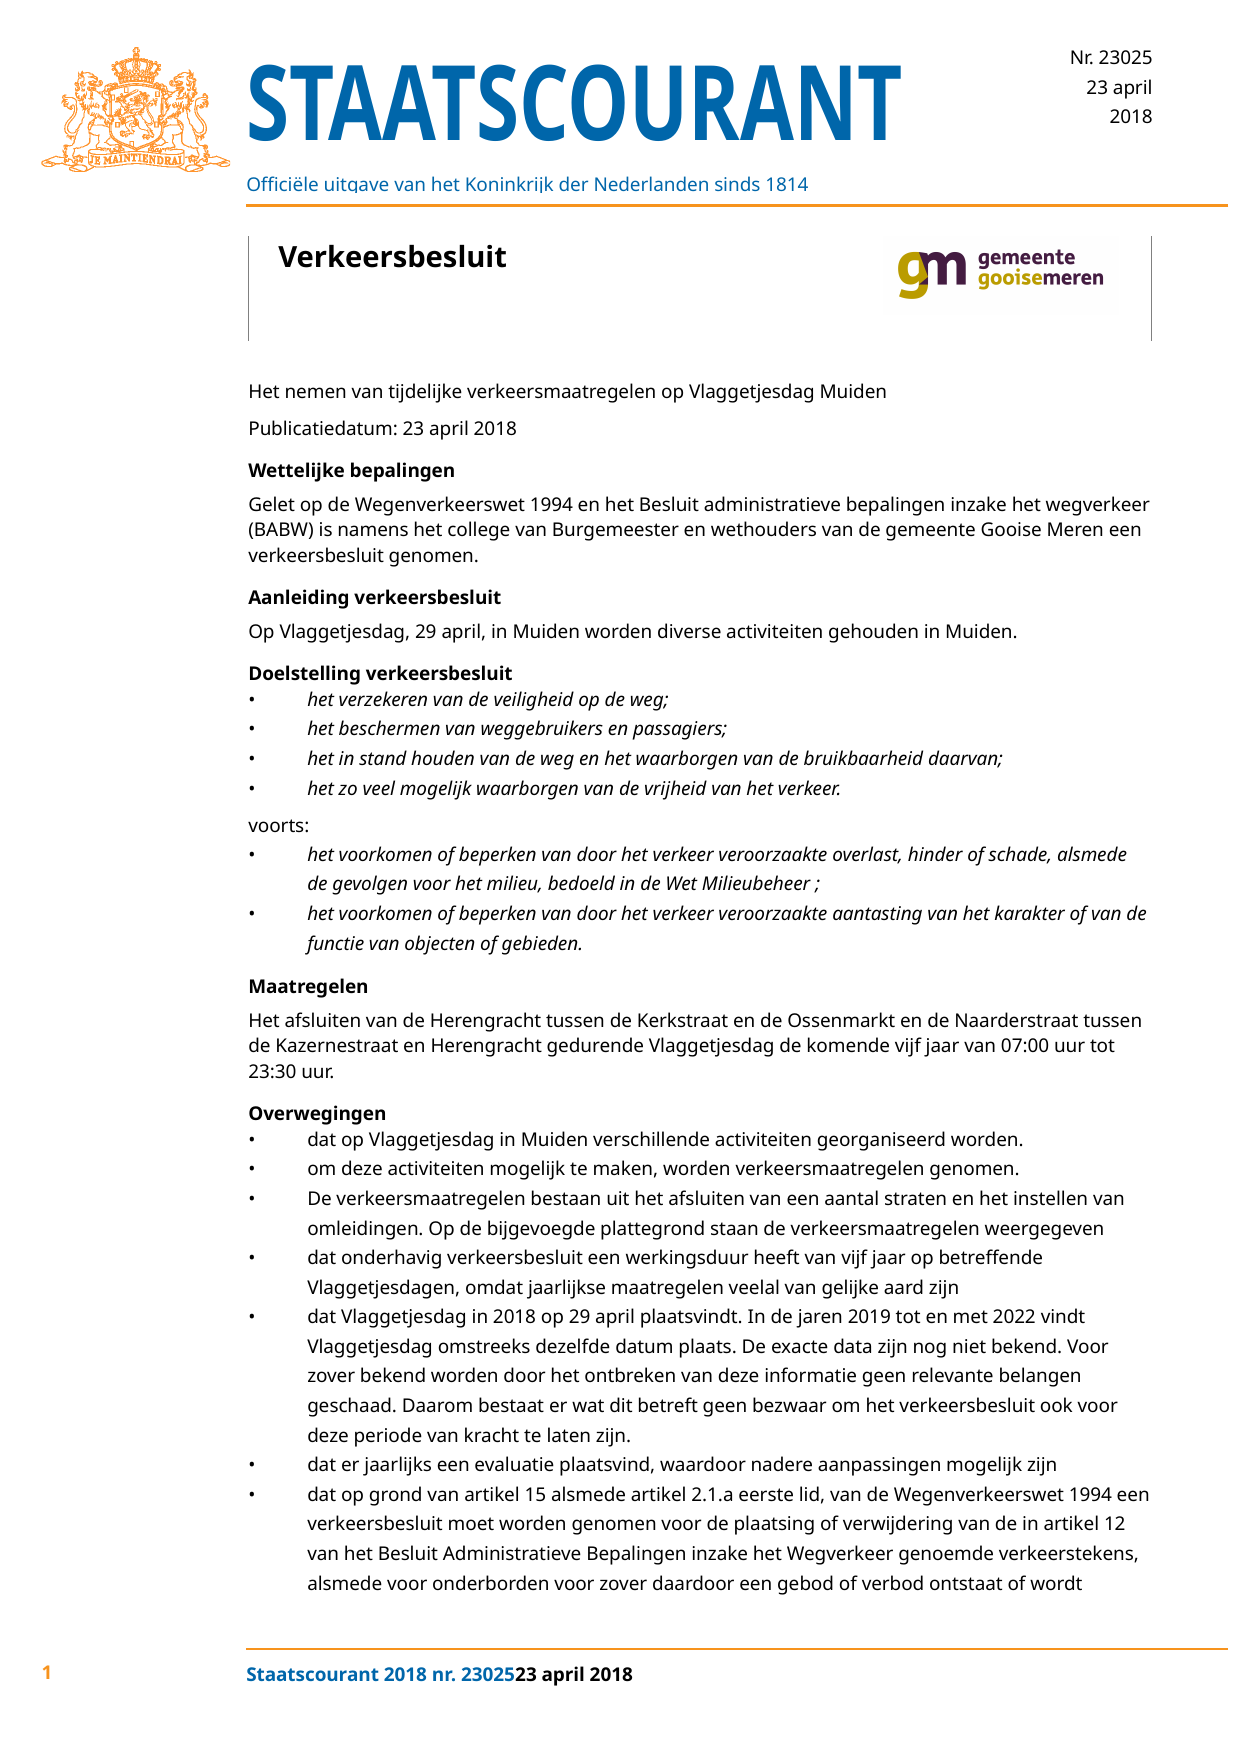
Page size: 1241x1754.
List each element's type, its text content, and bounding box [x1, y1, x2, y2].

list het beschermen van weggebruikers en passagiers; [248, 716, 1152, 741]
list het voorkomen of beperken van door het verkeer veroorzaakte overlast, hinder of schade, alsmede de gevolgen voor het milieu, bedoeld in de Wet Milieubeheer ; [248, 841, 1152, 896]
text Het nemen van tijdelijke verkeersmaatregelen op Vlaggetjesdag Muiden [248, 378, 1152, 404]
list het in stand houden van de weg en het waarborgen van de bruikbaarheid daarvan; [248, 745, 1152, 771]
list dat onderhavig verkeersbesluit een werkingsduur heeft van vijf jaar op betreffende Vlaggetjesdagen, omdat jaarlijkse maatregelen veelal van gelijke aard zijn [248, 1244, 1152, 1299]
table_header [850, 236, 1151, 341]
text Gelet op de Wegenverkeerswet 1994 en het Besluit administratieve bepalingen inzake het wegverkeer (BABW) is namens het college van Burgemeester en wethouders van de gemeente Gooise Meren een verkeersbesluit genomen. [248, 491, 1152, 568]
list De verkeersmaatregelen bestaan uit het afsluiten van een aantal straten en het instellen van omleidingen. Op de bijgevoegde plattegrond staan de verkeersmaatregelen weergegeven [248, 1185, 1152, 1240]
text voorts: [248, 813, 1152, 838]
text Publicatiedatum: 23 april 2018 [248, 415, 1152, 441]
list het zo veel mogelijk waarborgen van de vrijheid van het verkeer. [248, 775, 1152, 800]
table_header Verkeersbesluit [249, 236, 850, 341]
picture [41, 47, 231, 172]
list dat er jaarlijks een evaluatie plaatsvind, waardoor nadere aanpassingen mogelijk zijn [248, 1451, 1152, 1477]
list het voorkomen of beperken van door het verkeer veroorzaakte aantasting van het karakter of van de functie van objecten of gebieden. [248, 900, 1152, 955]
list het verzekeren van de veiligheid op de weg; [248, 686, 1152, 712]
text Doelstelling verkeersbesluit [248, 660, 1152, 686]
text Maatregelen [248, 973, 1152, 998]
list dat Vlaggetjesdag in 2018 op 29 april plaatsvindt. In de jaren 2019 tot en met 2022 vindt Vlaggetjesdag omstreeks dezelfde datum plaats. De exacte data zijn nog niet bekend. Voor zover bekend worden door het ontbreken van deze informatie geen relevante belangen geschaad. Daarom bestaat er wat dit betreft geen bezwaar om het verkeersbesluit ook voor deze periode van kracht te laten zijn. [248, 1303, 1152, 1447]
text Overwegingen [248, 1100, 1152, 1126]
list dat op grond van artikel 15 alsmede artikel 2.1.a eerste lid, van de Wegenverkeerswet 1994 een verkeersbesluit moet worden genomen voor de plaatsing of verwijdering van de in artikel 12 van het Besluit Administratieve Bepalingen inzake het Wegverkeer genoemde verkeerstekens, alsmede voor onderborden voor zover daardoor een gebod of verbod ontstaat of wordt [248, 1481, 1152, 1595]
list dat op Vlaggetjesdag in Muiden verschillende activiteiten georganiseerd worden. [248, 1126, 1152, 1152]
text Aanleiding verkeersbesluit [248, 584, 1152, 610]
picture [882, 236, 1119, 315]
text Het afsluiten van de Herengracht tussen de Kerkstraat en de Ossenmarkt en de Naarderstraat tussen de Kazernestraat en Herengracht gedurende Vlaggetjesdag de komende vijf jaar van 07:00 uur tot 23:30 uur. [248, 1007, 1152, 1084]
list om deze activiteiten mogelijk te maken, worden verkeersmaatregelen genomen. [248, 1156, 1152, 1181]
text Op Vlaggetjesdag, 29 april, in Muiden worden diverse activiteiten gehouden in Muiden. [248, 618, 1152, 644]
text Wettelijke bepalingen [248, 457, 1152, 483]
